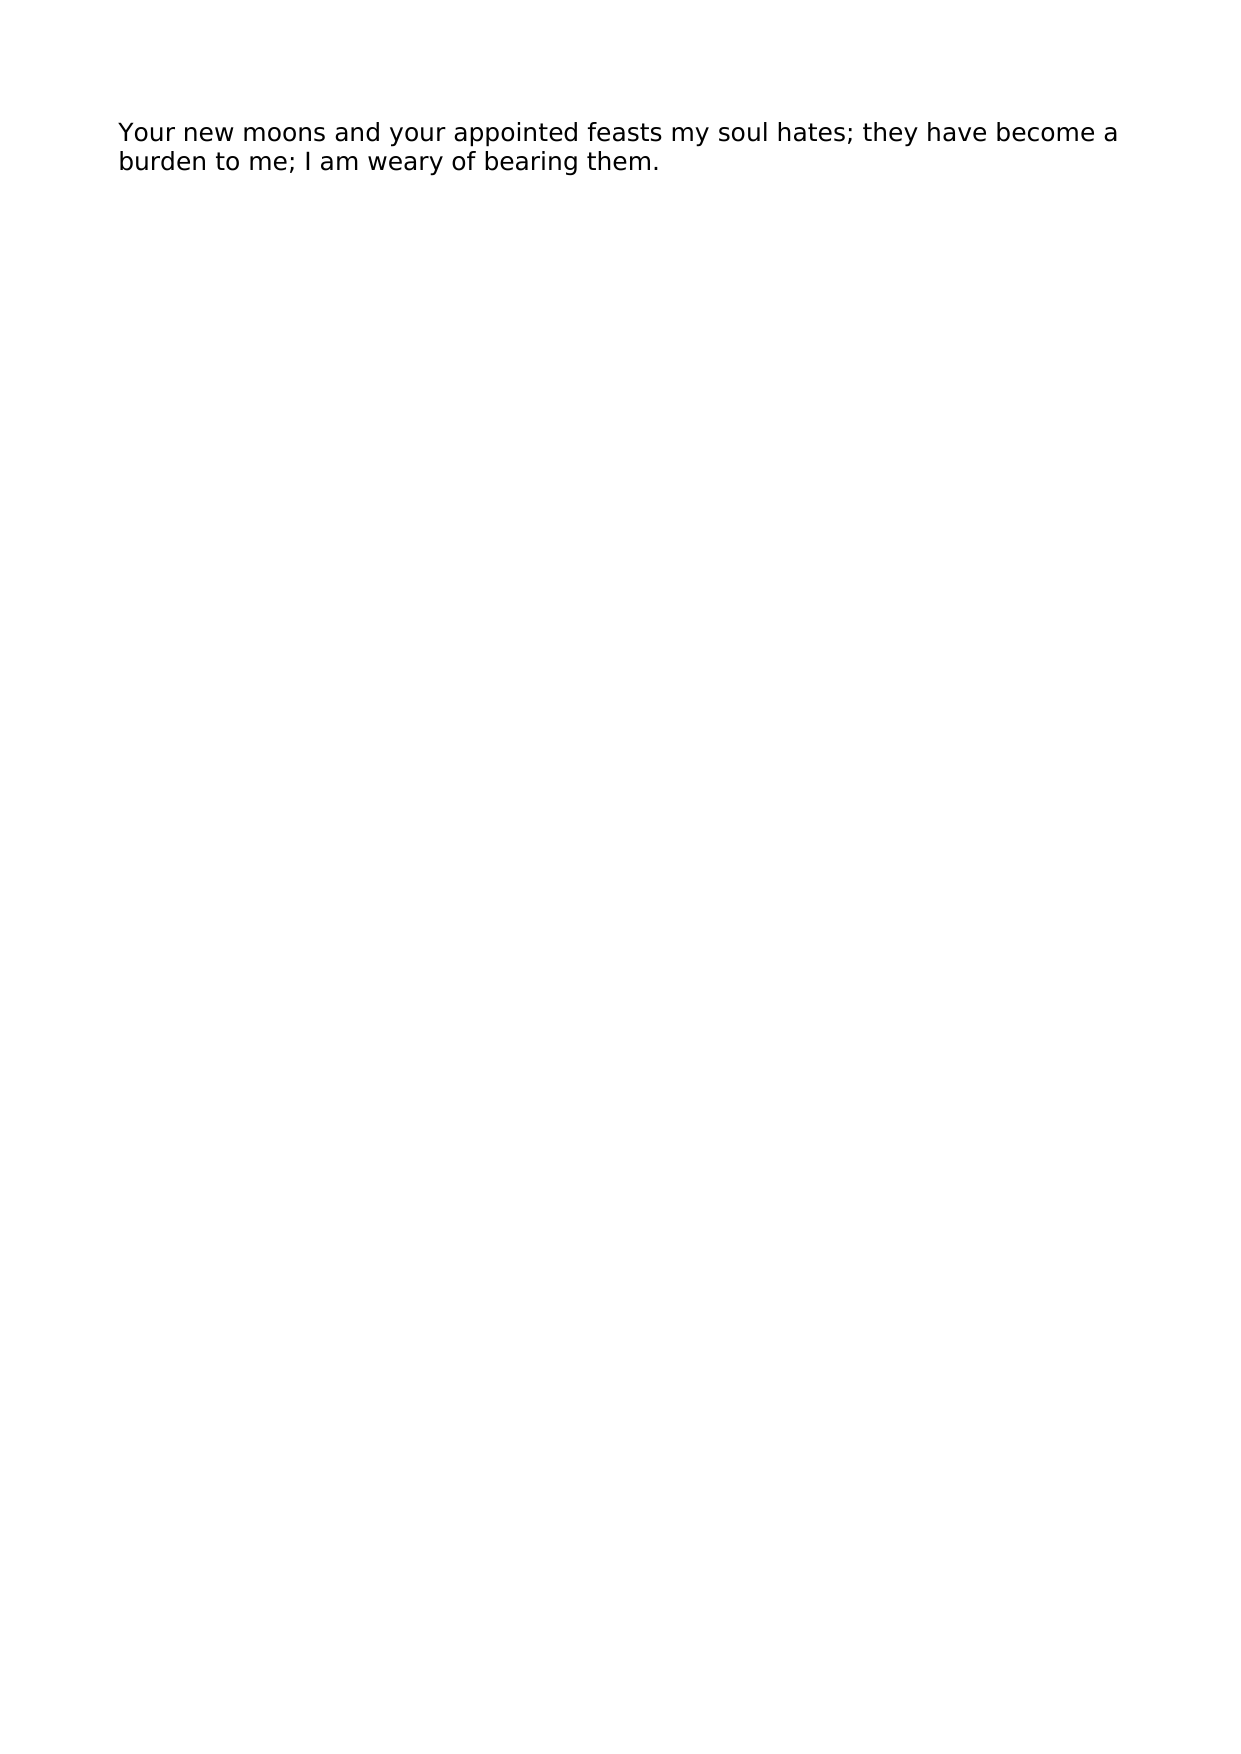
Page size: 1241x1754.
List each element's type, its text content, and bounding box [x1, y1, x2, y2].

text Your new moons and your appointed feasts my soul hates; they have become a burden to me; I am weary of bearing them. [118, 118, 1122, 176]
